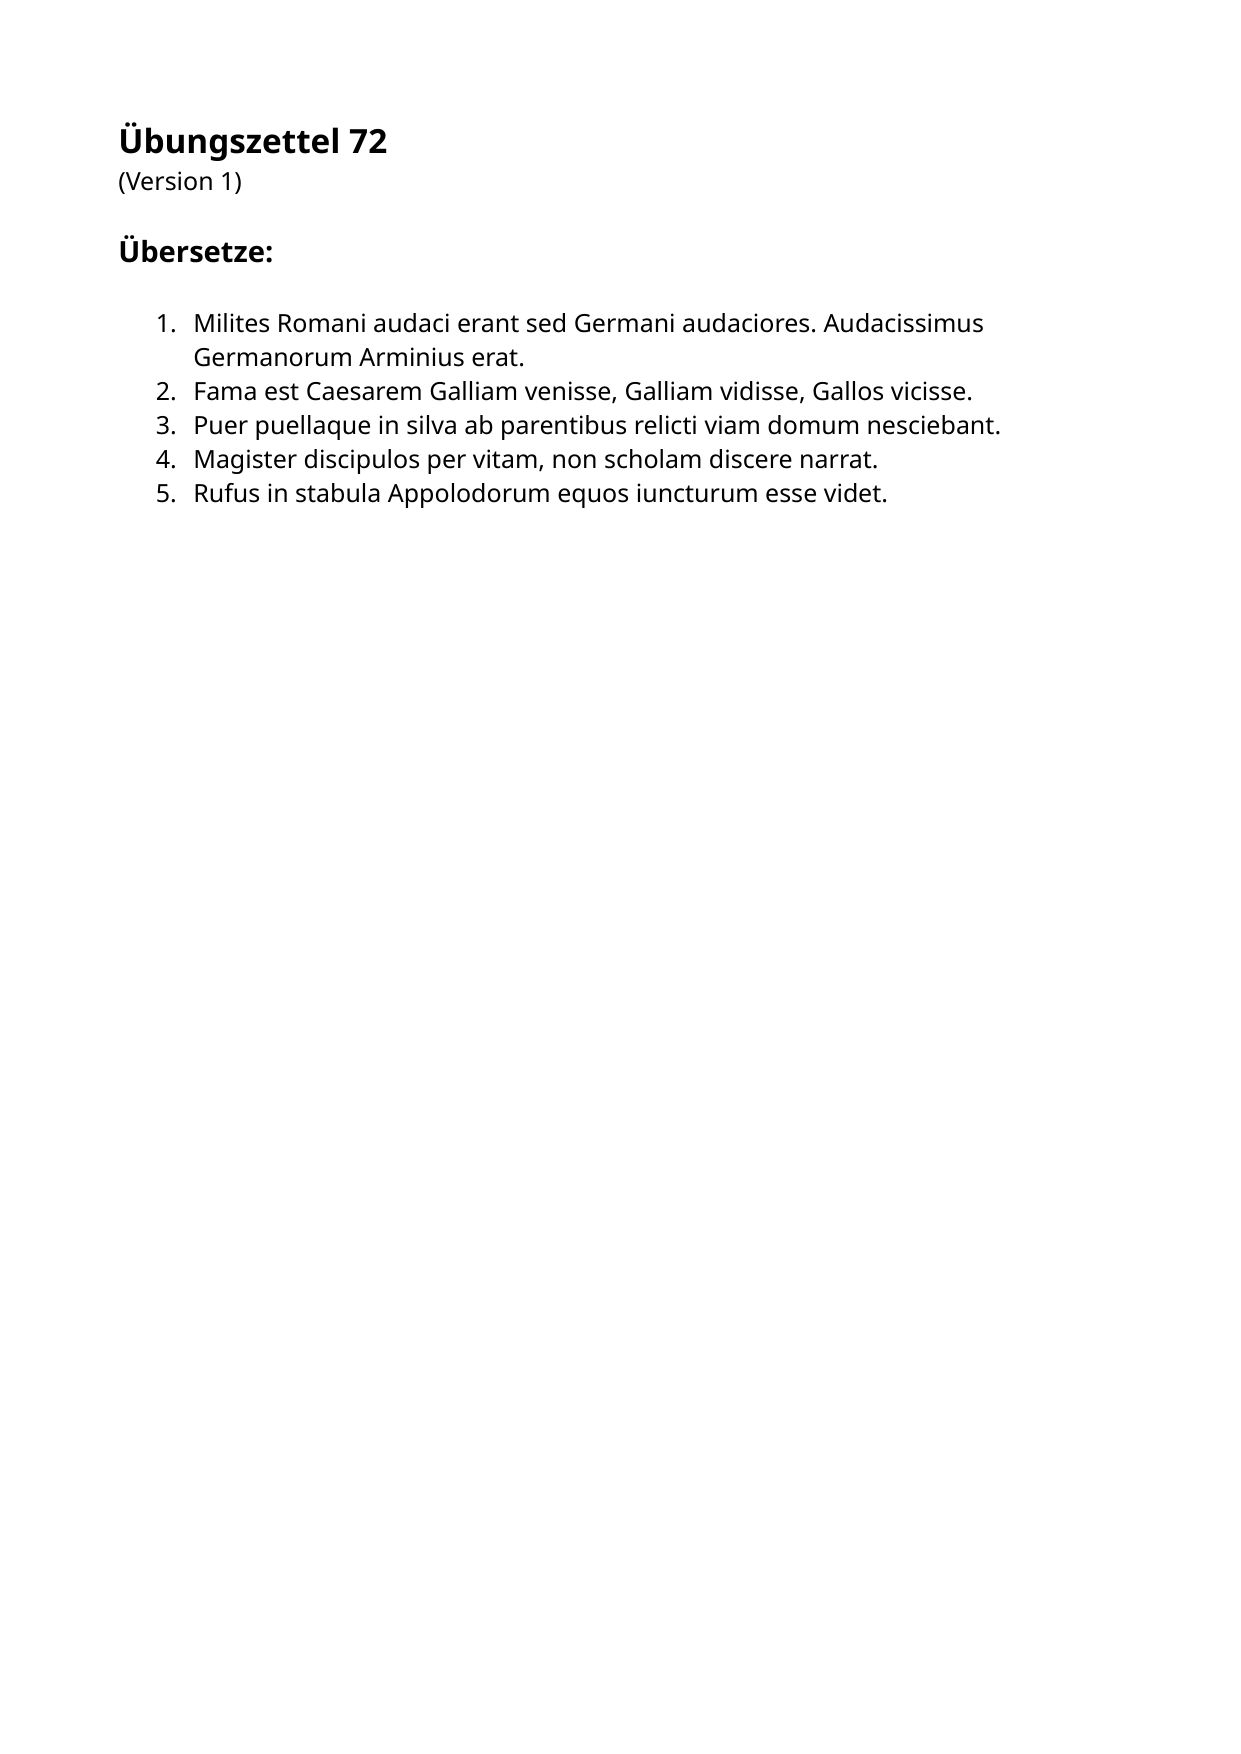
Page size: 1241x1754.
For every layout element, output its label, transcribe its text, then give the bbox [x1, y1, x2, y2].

text (Version 1) [118, 163, 1122, 198]
list Fama est Caesarem Galliam venisse, Galliam vidisse, Gallos vicisse. [156, 373, 1122, 408]
list Magister discipulos per vitam, non scholam discere narrat. [156, 442, 1122, 476]
text Übungszettel 72 [118, 118, 1122, 163]
text Übersetze: [118, 232, 1122, 271]
list Rufus in stabula Appolodorum equos iuncturum esse videt. [156, 476, 1122, 510]
list Milites Romani audaci erant sed Germani audaciores. Audacissimus Germanorum Arminius erat. [156, 305, 1122, 373]
list Puer puellaque in silva ab parentibus relicti viam domum nesciebant. [156, 408, 1122, 442]
